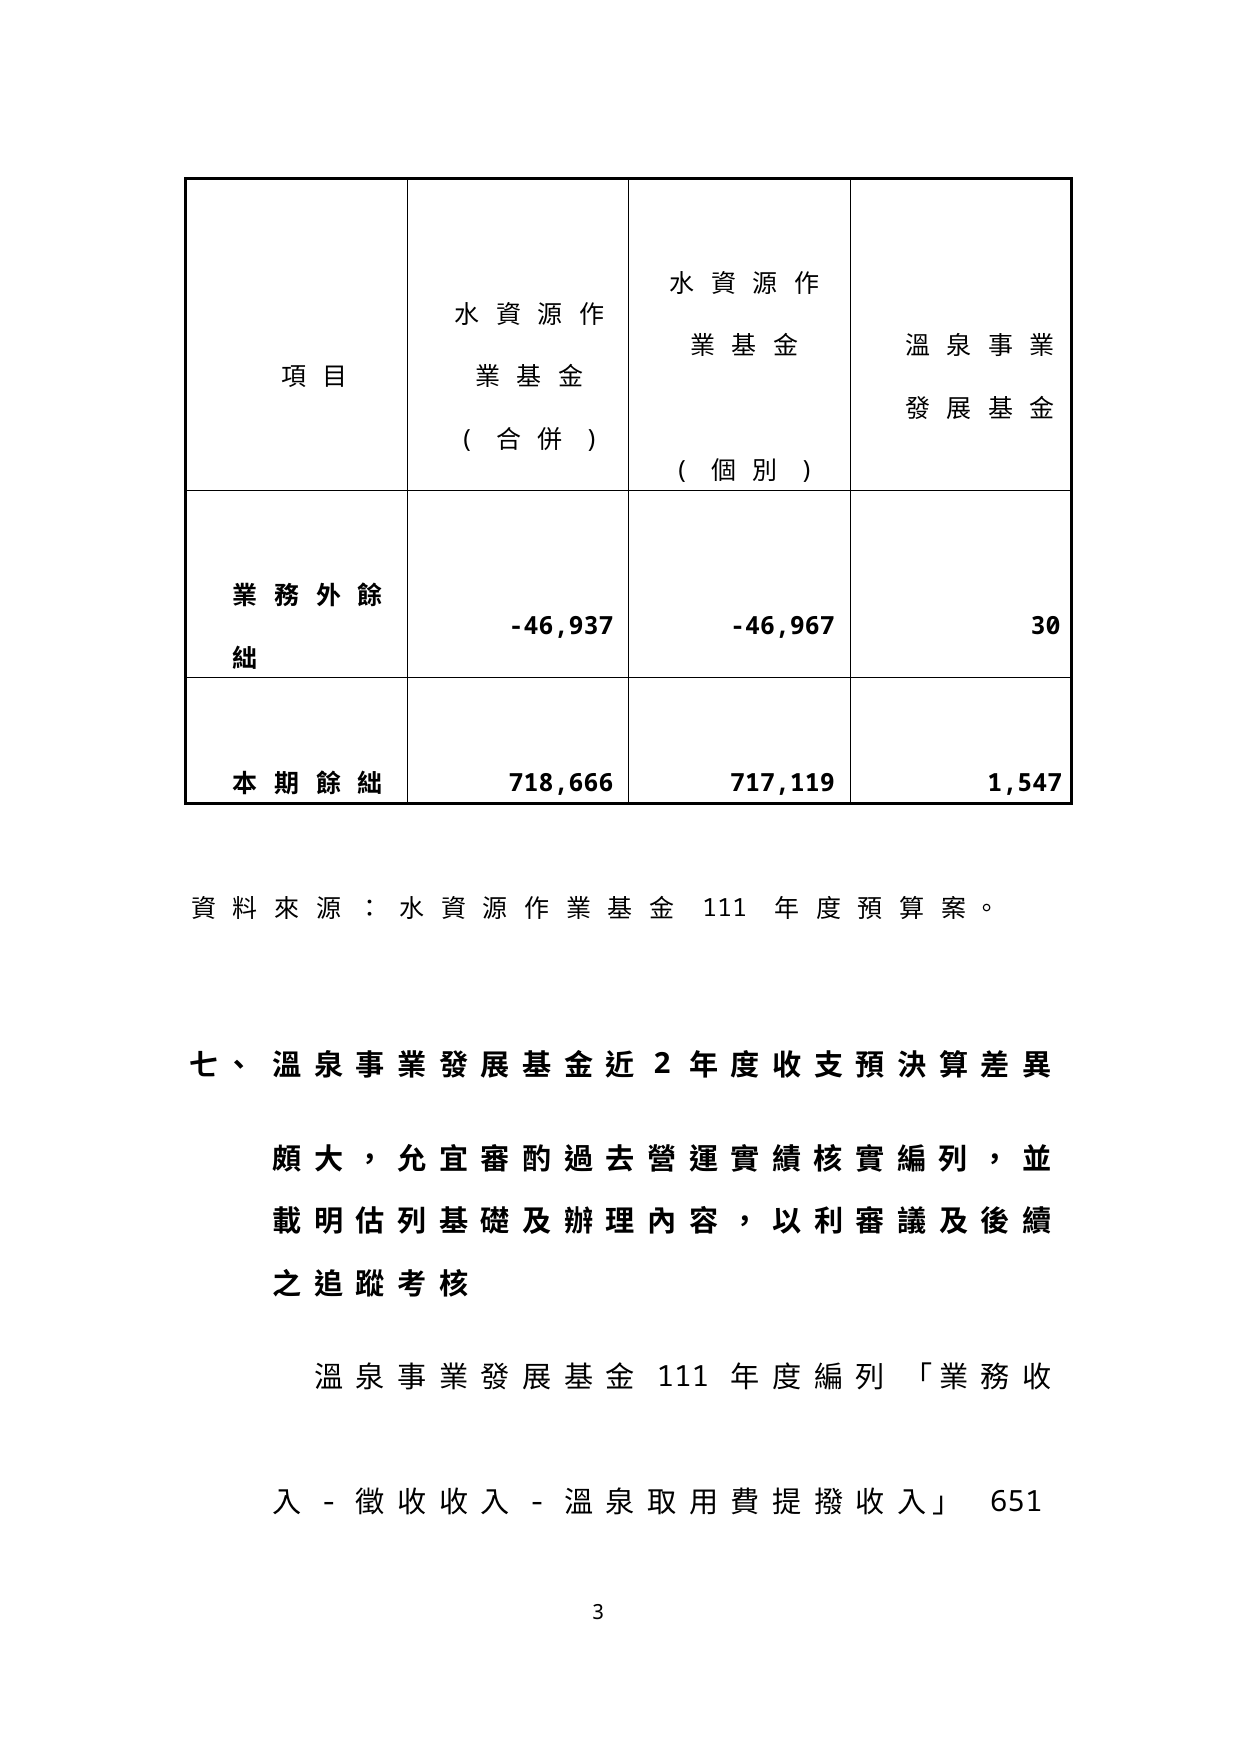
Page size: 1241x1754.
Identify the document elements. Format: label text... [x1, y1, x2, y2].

table_cell 業務外餘絀 [187, 491, 407, 677]
table_header 溫泉事業發展基金 [851, 180, 1070, 489]
text 資料來源：水資源作業基金111年度預算案。 [183, 865, 1058, 927]
table_cell 本期餘絀 [187, 678, 407, 802]
table_cell 1,547 [851, 678, 1070, 802]
text 溫泉事業發展基金111年度編列「業務收入-徵收收入-溫泉取用費提撥收入」651 [242, 1302, 1058, 1552]
table_cell 30 [851, 491, 1070, 677]
table_header 項目 [187, 180, 407, 489]
table_header 水資源作業基金 (合併) [408, 180, 628, 489]
table_header 水資源作業基金 (個別) [629, 180, 850, 489]
table_cell 717,119 [629, 678, 850, 802]
table_cell -46,937 [408, 491, 628, 677]
text 七、溫泉事業發展基金近2年度收支預決算差異頗大，允宜審酌過去營運實績核實編列，並載明估列基礎及辦理內容，以利審議及後續之追蹤考核 [183, 990, 1058, 1302]
table_cell -46,967 [629, 491, 850, 677]
table_cell 718,666 [408, 678, 628, 802]
